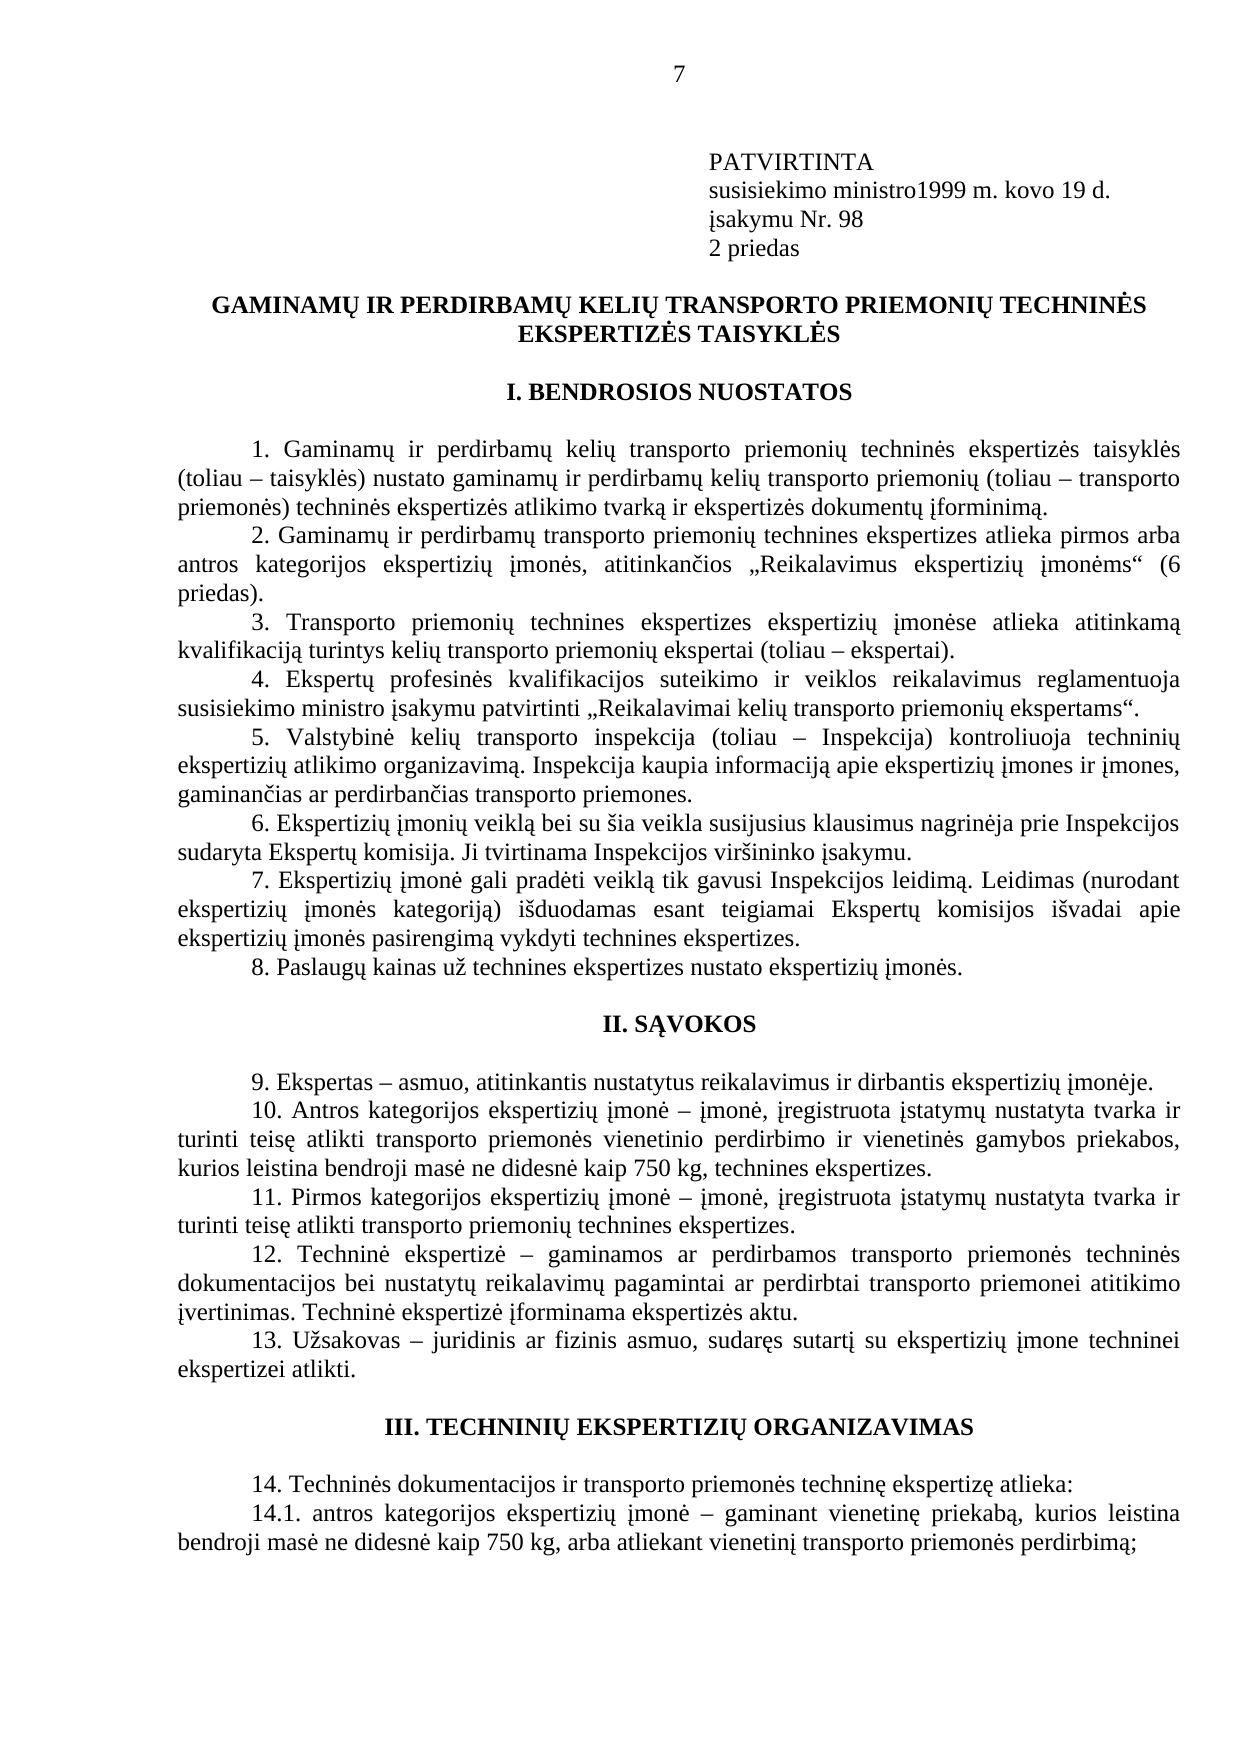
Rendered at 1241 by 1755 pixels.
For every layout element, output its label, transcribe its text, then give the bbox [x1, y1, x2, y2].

text I. BENDROSIOS NUOSTATOS [177, 377, 1181, 406]
text 2 priedas [177, 233, 1181, 262]
text II. SĄVOKOS [177, 1009, 1181, 1038]
text PATVIRTINTA [177, 147, 1181, 176]
text susisiekimo ministro1999 m. kovo 19 d. [177, 176, 1181, 204]
text III. TECHNINIŲ EKSPERTIZIŲ ORGANIZAVIMAS [177, 1412, 1181, 1441]
text 6. Ekspertizių įmonių veiklą bei su šia veikla susijusius klausimus nagrinėja prie Inspekcijos sudaryta Ekspertų komisija. Ji tvirtinama Inspekcijos viršininko įsakymu. [177, 808, 1181, 866]
text 12. Techninė ekspertizė – gaminamos ar perdirbamos transporto priemonės techninės dokumentacijos bei nustatytų reikalavimų pagamintai ar perdirbtai transporto priemonei atitikimo įvertinimas. Techninė ekspertizė įforminama ekspertizės aktu. [177, 1239, 1181, 1326]
text 13. Užsakovas – juridinis ar fizinis asmuo, sudaręs sutartį su ekspertizių įmone techninei ekspertizei atlikti. [177, 1326, 1181, 1383]
text 9. Ekspertas – asmuo, atitinkantis nustatytus reikalavimus ir dirbantis ekspertizių įmonėje. [177, 1067, 1181, 1096]
text 7. Ekspertizių įmonė gali pradėti veiklą tik gavusi Inspekcijos leidimą. Leidimas (nurodant ekspertizių įmonės kategoriją) išduodamas esant teigiamai Ekspertų komisijos išvadai apie ekspertizių įmonės pasirengimą vykdyti technines ekspertizes. [177, 866, 1181, 952]
text 1. Gaminamų ir perdirbamų kelių transporto priemonių techninės ekspertizės taisyklės (toliau – taisyklės) nustato gaminamų ir perdirbamų kelių transporto priemonių (toliau – transporto priemonės) techninės ekspertizės atlikimo tvarką ir ekspertizės dokumentų įforminimą. [177, 434, 1181, 521]
text 2. Gaminamų ir perdirbamų transporto priemonių technines ekspertizes atlieka pirmos arba antros kategorijos ekspertizių įmonės, atitinkančios „Reikalavimus ekspertizių įmonėms“ (6 priedas). [177, 521, 1181, 607]
text 14. Techninės dokumentacijos ir transporto priemonės techninę ekspertizę atlieka: [177, 1469, 1181, 1498]
text 14.1. antros kategorijos ekspertizių įmonė – gaminant vienetinę priekabą, kurios leistina bendroji masė ne didesnė kaip 750 kg, arba atliekant vienetinį transporto priemonės perdirbimą; [177, 1498, 1181, 1556]
text 8. Paslaugų kainas už technines ekspertizes nustato ekspertizių įmonės. [177, 952, 1181, 981]
text 3. Transporto priemonių technines ekspertizes ekspertizių įmonėse atlieka atitinkamą kvalifikaciją turintys kelių transporto priemonių ekspertai (toliau – ekspertai). [177, 607, 1181, 664]
text 4. Ekspertų profesinės kvalifikacijos suteikimo ir veiklos reikalavimus reglamentuoja susisiekimo ministro įsakymu patvirtinti „Reikalavimai kelių transporto priemonių ekspertams“. [177, 664, 1181, 722]
text įsakymu Nr. 98 [177, 204, 1181, 233]
text 5. Valstybinė kelių transporto inspekcija (toliau – Inspekcija) kontroliuoja techninių ekspertizių atlikimo organizavimą. Inspekcija kaupia informaciją apie ekspertizių įmones ir įmones, gaminančias ar perdirbančias transporto priemones. [177, 722, 1181, 808]
text 10. Antros kategorijos ekspertizių įmonė – įmonė, įregistruota įstatymų nustatyta tvarka ir turinti teisę atlikti transporto priemonės vienetinio perdirbimo ir vienetinės gamybos priekabos, kurios leistina bendroji masė ne didesnė kaip 750 kg, technines ekspertizes. [177, 1096, 1181, 1182]
text GAMINAMŲ IR PERDIRBAMŲ KELIŲ TRANSPORTO PRIEMONIŲ TECHNINĖS EKSPERTIZĖS TAISYKLĖS [177, 291, 1181, 348]
text 11. Pirmos kategorijos ekspertizių įmonė – įmonė, įregistruota įstatymų nustatyta tvarka ir turinti teisę atlikti transporto priemonių technines ekspertizes. [177, 1182, 1181, 1239]
